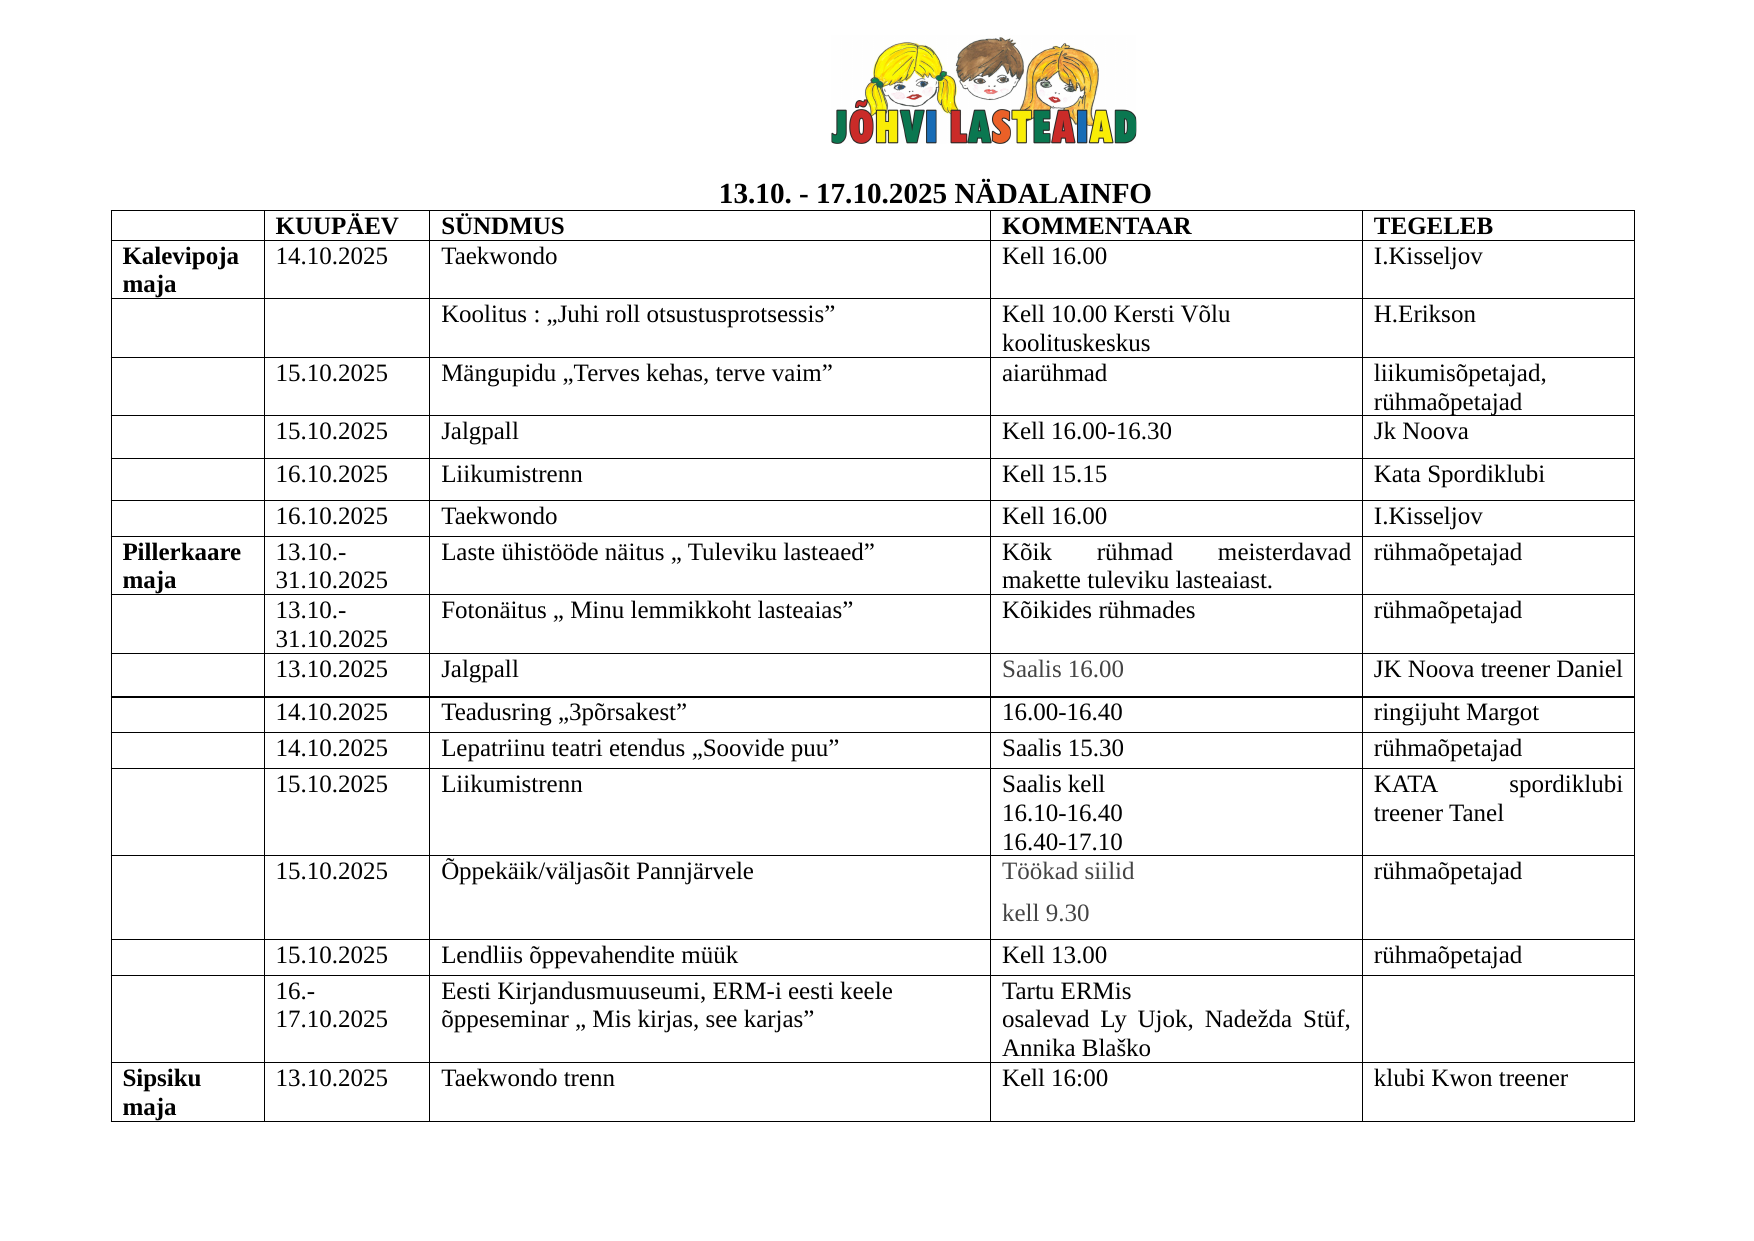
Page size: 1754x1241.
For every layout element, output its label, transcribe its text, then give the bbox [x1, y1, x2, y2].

table_cell 14.10.2025 [265, 733, 429, 768]
table_cell 13.10.-31.10.2025 [265, 537, 429, 594]
table_cell JK Noova treener Daniel [1363, 654, 1634, 696]
table_cell [112, 654, 264, 696]
table_cell 15.10.2025 [265, 358, 429, 415]
table_cell 13.10.2025 [265, 1063, 429, 1121]
table_cell Kalevipoja maja [112, 241, 264, 298]
table_cell [112, 940, 264, 975]
table_cell Kell 16:00 [991, 1063, 1362, 1121]
table_cell Taekwondo trenn [430, 1063, 990, 1121]
table_cell 16.-17.10.2025 [265, 976, 429, 1062]
table_cell Saalis kell 16.10-16.40 16.40-17.10 [991, 769, 1362, 855]
table_cell rühmaõpetajad [1363, 537, 1634, 594]
table_cell rühmaõpetajad [1363, 733, 1634, 768]
table_cell 15.10.2025 [265, 940, 429, 975]
table_cell aiarühmad [991, 358, 1362, 415]
table_cell Sipsiku maja [112, 1063, 264, 1121]
table_cell Jalgpall [430, 416, 990, 458]
table_cell ringijuht Margot [1363, 698, 1634, 732]
table_cell rühmaõpetajad [1363, 856, 1634, 939]
table_cell rühmaõpetajad [1363, 595, 1634, 653]
table_cell [112, 416, 264, 458]
table_cell 13.10.2025 [265, 654, 429, 696]
table_cell Lendliis õppevahendite müük [430, 940, 990, 975]
table_cell KATA spordiklubi treener Tanel [1363, 769, 1634, 855]
table_cell Pillerkaare maja [112, 537, 264, 594]
table_cell [1363, 976, 1634, 1062]
table_cell Kata Spordiklubi [1363, 459, 1634, 500]
table_cell Saalis 15.30 [991, 733, 1362, 768]
table_cell [112, 299, 264, 357]
table_cell [112, 733, 264, 768]
table_cell Kell 13.00 [991, 940, 1362, 975]
table_cell Fotonäitus „ Minu lemmikkoht lasteaias” [430, 595, 990, 653]
table_cell 15.10.2025 [265, 769, 429, 855]
table_cell [112, 769, 264, 855]
table_cell Kell 16.00 [991, 501, 1362, 536]
table_cell Kõik rühmad meisterdavad makette tuleviku lasteaiast. [991, 537, 1362, 594]
table_header KUUPÄEV [265, 211, 429, 240]
table_cell 16.10.2025 [265, 459, 429, 500]
table_cell 15.10.2025 [265, 856, 429, 939]
table_cell Lepatriinu teatri etendus „Soovide puu” [430, 733, 990, 768]
table_cell 15.10.2025 [265, 416, 429, 458]
table_header KOMMENTAAR [991, 211, 1362, 240]
table_cell [112, 501, 264, 536]
table_cell Jalgpall [430, 654, 990, 696]
table_cell Saalis 16.00 [991, 654, 1362, 696]
table_cell [112, 358, 264, 415]
table_cell [112, 698, 264, 732]
table_cell 14.10.2025 [265, 241, 429, 298]
table_cell Õppekäik/väljasõit Pannjärvele [430, 856, 990, 939]
table_cell [265, 299, 429, 357]
table_cell [112, 595, 264, 653]
text 13.10. - 17.10.2025 NÄDALAINFO [118, 176, 1636, 210]
table_cell klubi Kwon treener [1363, 1063, 1634, 1121]
table_cell 13.10.-31.10.2025 [265, 595, 429, 653]
table_cell 14.10.2025 [265, 698, 429, 732]
table_cell Taekwondo [430, 241, 990, 298]
table_cell I.Kisseljov [1363, 501, 1634, 536]
table_cell Kell 15.15 [991, 459, 1362, 500]
table_cell Tartu ERMis osalevad Ly Ujok, Nadežda Stüf, Annika Blaško [991, 976, 1362, 1062]
table_cell Kell 16.00-16.30 [991, 416, 1362, 458]
table_cell [112, 856, 264, 939]
table_cell Koolitus : „Juhi roll otsustusprotsessis” [430, 299, 990, 357]
table_cell Kõikides rühmades [991, 595, 1362, 653]
table_cell rühmaõpetajad [1363, 940, 1634, 975]
table_cell Töökad siilid kell 9.30 [991, 856, 1362, 939]
table_cell 16.10.2025 [265, 501, 429, 536]
table_cell Liikumistrenn [430, 769, 990, 855]
table_cell Kell 16.00 [991, 241, 1362, 298]
table_cell [112, 976, 264, 1062]
table_cell [112, 459, 264, 500]
table_cell liikumisõpetajad, rühmaõpetajad [1363, 358, 1634, 415]
table_cell Liikumistrenn [430, 459, 990, 500]
table_cell Laste ühistööde näitus „ Tuleviku lasteaed” [430, 537, 990, 594]
table_header SÜNDMUS [430, 211, 990, 240]
table_cell I.Kisseljov [1363, 241, 1634, 298]
table_cell Teadusring „3põrsakest” [430, 698, 990, 732]
table_cell Taekwondo [430, 501, 990, 536]
table_cell Kell 10.00 Kersti Võlu koolituskeskus [991, 299, 1362, 357]
table_header [112, 211, 264, 240]
table_cell Jk Noova [1363, 416, 1634, 458]
table_cell H.Erikson [1363, 299, 1634, 357]
table_cell Eesti Kirjandusmuuseumi, ERM-i eesti keele õppeseminar „ Mis kirjas, see karjas” [430, 976, 990, 1062]
table_cell 16.00-16.40 [991, 698, 1362, 732]
table_cell Mängupidu „Terves kehas, terve vaim” [430, 358, 990, 415]
table_header TEGELEB [1363, 211, 1634, 240]
